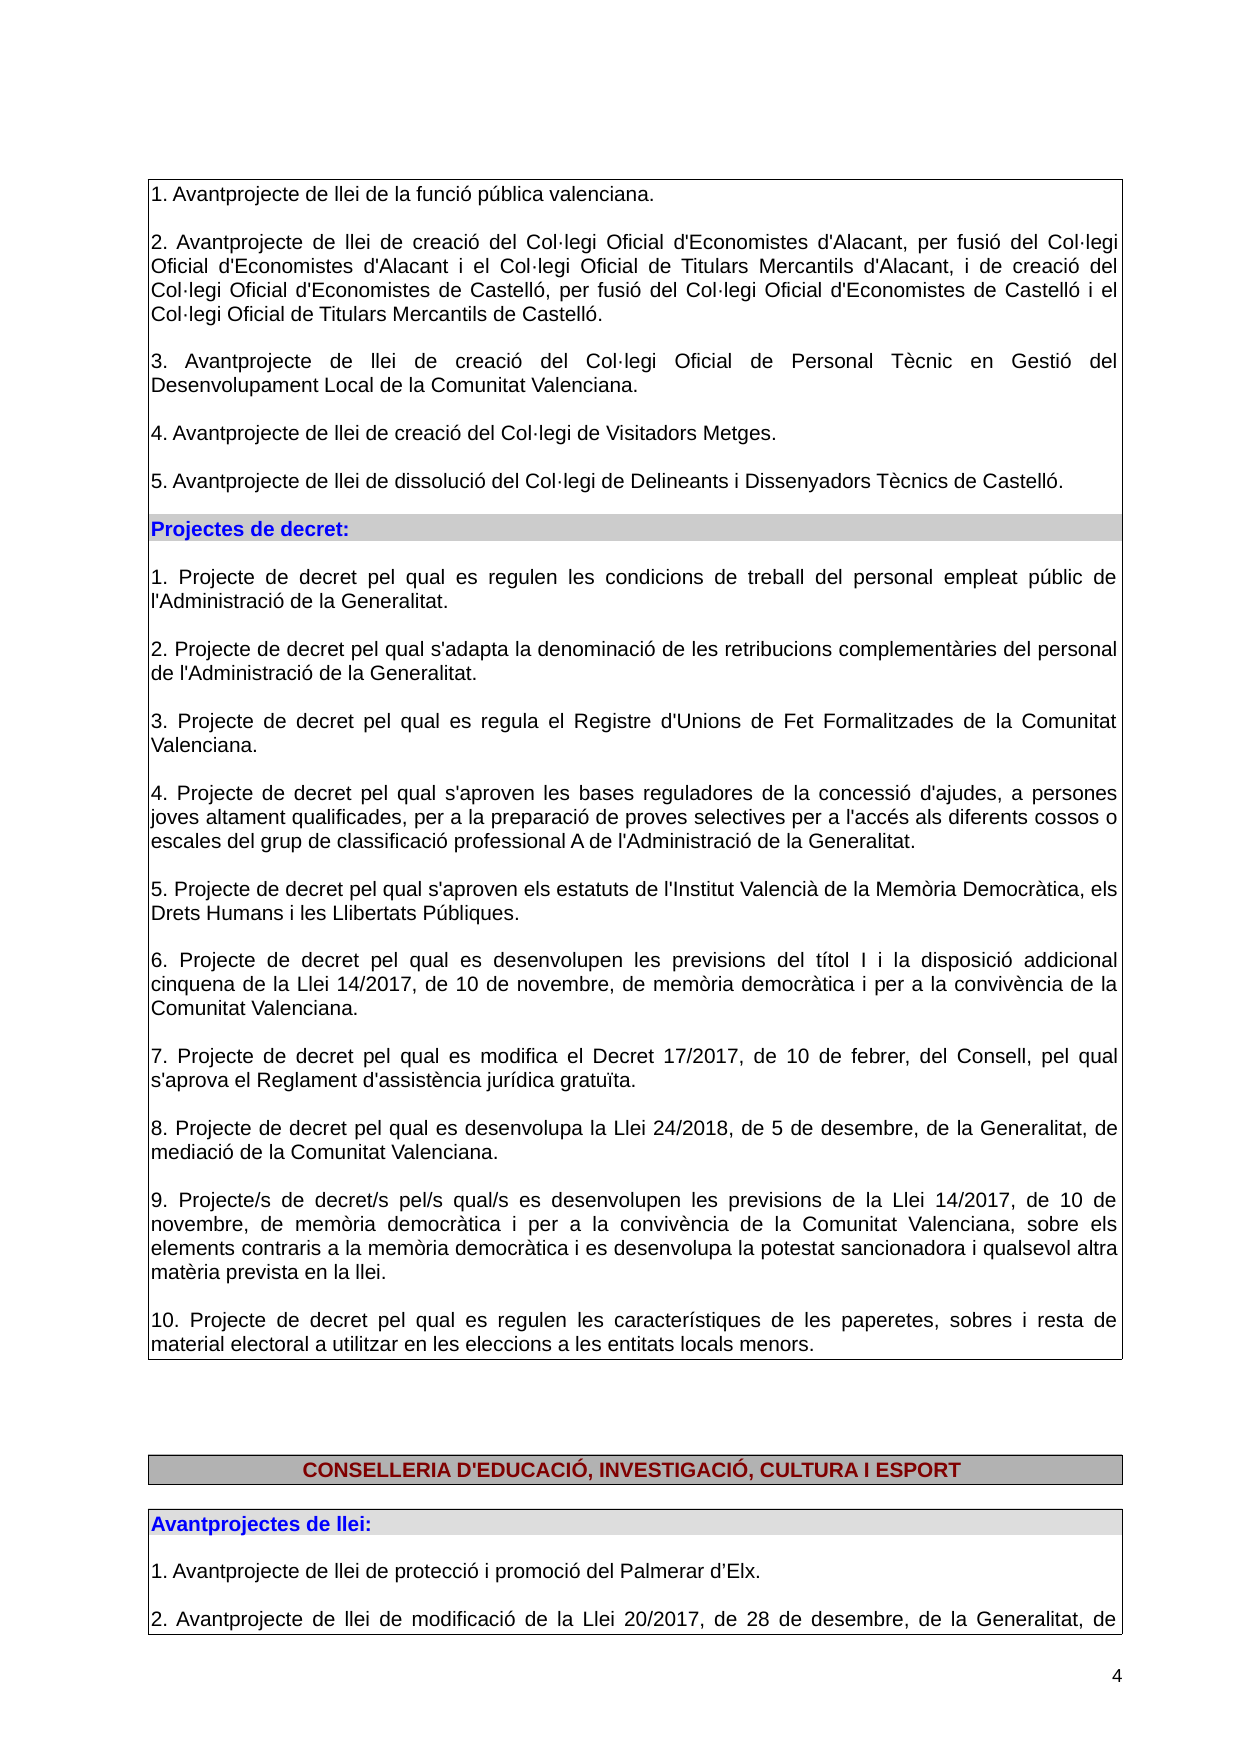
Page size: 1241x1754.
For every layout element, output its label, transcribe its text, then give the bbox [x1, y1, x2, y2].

text 9. Projecte/s de decret/s pel/s qual/s es desenvolupen les previsions de la Llei 14/2017, de 10 de novembre, de memòria democràtica i per a la convivència de la Comunitat Valenciana, sobre els elements contraris a la memòria democràtica i es desenvolupa la potestat sancionadora i qualsevol altra matèria prevista en la llei. [149, 1185, 1122, 1284]
text 10. Projecte de decret pel qual es regulen les característiques de les paperetes, sobres i resta de material electoral a utilitzar en les eleccions a les entitats locals menors. [149, 1305, 1122, 1359]
text 5. Projecte de decret pel qual s'aproven els estatuts de l'Institut Valencià de la Memòria Democràtica, els Drets Humans i les Llibertats Públiques. [149, 873, 1122, 924]
text 6. Projecte de decret pel qual es desenvolupen les previsions del títol I i la disposició addicional cinquena de la Llei 14/2017, de 10 de novembre, de memòria democràtica i per a la convivència de la Comunitat Valenciana. [149, 945, 1122, 1020]
text Projectes de decret: [149, 514, 1122, 541]
text 2. Avantprojecte de llei de creació del Col·legi Oficial d'Economistes d'Alacant, per fusió del Col·legi Oficial d'Economistes d'Alacant i el Col·legi Oficial de Titulars Mercantils d'Alacant, i de creació del Col·legi Oficial d'Economistes de Castelló, per fusió del Col·legi Oficial d'Economistes de Castelló i el Col·legi Oficial de Titulars Mercantils de Castelló. [149, 227, 1122, 325]
text Avantprojectes de llei: [149, 1510, 1122, 1535]
text 1. Avantprojecte de llei de la funció pública valenciana. [149, 180, 1122, 206]
text 1. Avantprojecte de llei de protecció i promoció del Palmerar d’Elx. [149, 1556, 1122, 1583]
text 5. Avantprojecte de llei de dissolució del Col·legi de Delineants i Dissenyadors Tècnics de Castelló. [149, 466, 1122, 493]
text 3. Avantprojecte de llei de creació del Col·legi Oficial de Personal Tècnic en Gestió del Desenvolupament Local de la Comunitat Valenciana. [149, 346, 1122, 397]
text 2. Projecte de decret pel qual s'adapta la denominació de les retribucions complementàries del personal de l'Administració de la Generalitat. [149, 634, 1122, 685]
text 3. Projecte de decret pel qual es regula el Registre d'Unions de Fet Formalitzades de la Comunitat Valenciana. [149, 706, 1122, 757]
text 7. Projecte de decret pel qual es modifica el Decret 17/2017, de 10 de febrer, del Consell, pel qual s'aprova el Reglament d'assistència jurídica gratuïta. [149, 1041, 1122, 1092]
text 4. Avantprojecte de llei de creació del Col·legi de Visitadors Metges. [149, 418, 1122, 445]
text CONSELLERIA D'EDUCACIÓ, INVESTIGACIÓ, CULTURA I ESPORT [149, 1456, 1122, 1484]
text 2. Avantprojecte de llei de modificació de la Llei 20/2017, de 28 de desembre, de la Generalitat, de [149, 1604, 1122, 1634]
text 8. Projecte de decret pel qual es desenvolupa la Llei 24/2018, de 5 de desembre, de la Generalitat, de mediació de la Comunitat Valenciana. [149, 1113, 1122, 1164]
text 4. Projecte de decret pel qual s'aproven les bases reguladores de la concessió d'ajudes, a persones joves altament qualificades, per a la preparació de proves selectives per a l'accés als diferents cossos o escales del grup de classificació professional A de l'Administració de la Generalitat. [149, 778, 1122, 852]
text 1. Projecte de decret pel qual es regulen les condicions de treball del personal empleat públic de l'Administració de la Generalitat. [149, 562, 1122, 613]
